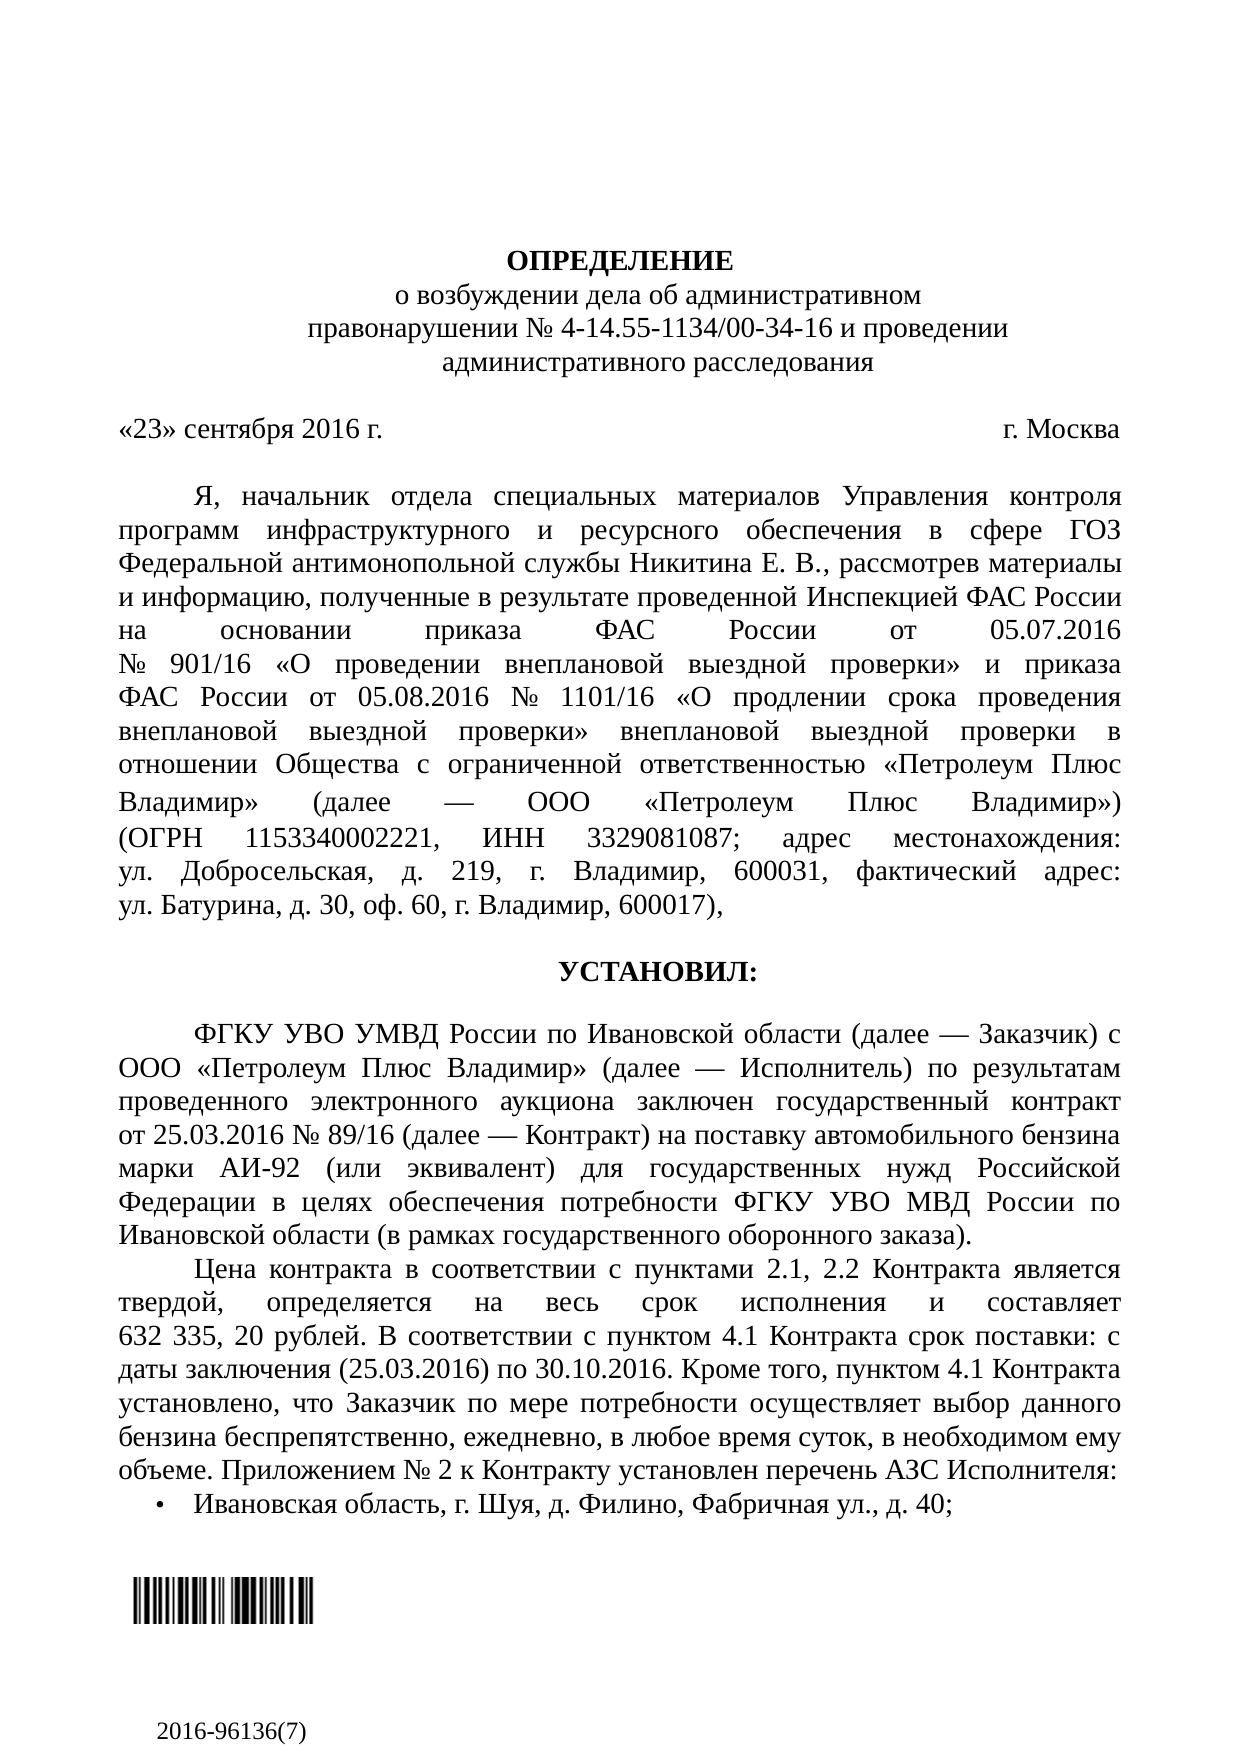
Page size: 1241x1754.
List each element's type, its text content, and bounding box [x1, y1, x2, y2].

text Я, начальник отдела специальных материалов Управления контроля программ инфраструктурного и ресурсного обеспечения в сфере ГОЗ Федеральной антимонопольной службы Никитина Е. В., рассмотрев материалы и информацию, полученные в результате проведенной Инспекцией ФАС России на основании приказа ФАС России от 05.07.2016 № 901/16 «О проведении внеплановой выездной проверки» и приказа ФАС России от 05.08.2016 № 1101/16 «О продлении срока проведения внеплановой выездной проверки» внеплановой выездной проверки в отношении Общества с ограниченной ответственностью «Петролеум Плюс Владимир» (далее — ООО «Петролеум Плюс Владимир») (ОГРН 1153340002221, ИНН 3329081087; адрес местонахождения: ул. Добросельская, д. 219, г. Владимир, 600031, фактический адрес: ул. Батурина, д. 30, оф. 60, г. Владимир, 600017), [118, 478, 1122, 920]
picture [118, 1577, 331, 1624]
text Цена контракта в соответствии с пунктами 2.1, 2.2 Контракта является твердой, определяется на весь срок исполнения и составляет 632 335, 20 рублей. В соответствии с пунктом 4.1 Контракта срок поставки: с даты заключения (25.03.2016) по 30.10.2016. Кроме того, пунктом 4.1 Контракта установлено, что Заказчик по мере потребности осуществляет выбор данного бензина беспрепятственно, ежедневно, в любое время суток, в необходимом ему объеме. Приложением № 2 к Контракту установлен перечень АЗС Исполнителя: [118, 1251, 1122, 1486]
text УСТАНОВИЛ: [118, 954, 1122, 987]
text административного расследования [118, 344, 1122, 378]
text ОПРЕДЕЛЕНИЕ [118, 243, 1122, 277]
text «23» сентября 2016 г. г. Москва [118, 411, 1122, 445]
list Ивановская область, г. Шуя, д. Филино, Фабричная ул., д. 40; [156, 1486, 1122, 1519]
text правонарушении № 4-14.55-1134/00-34-16 и проведении [118, 311, 1122, 344]
text о возбуждении дела об административном [118, 277, 1122, 311]
text ФГКУ УВО УМВД России по Ивановской области (далее — Заказчик) с ООО «Петролеум Плюс Владимир» (далее — Исполнитель) по результатам проведенного электронного аукциона заключен государственный контракт от 25.03.2016 № 89/16 (далее — Контракт) на поставку автомобильного бензина марки АИ-92 (или эквивалент) для государственных нужд Российской Федерации в целях обеспечения потребности ФГКУ УВО МВД России по Ивановской области (в рамках государственного оборонного заказа). [118, 1016, 1122, 1251]
